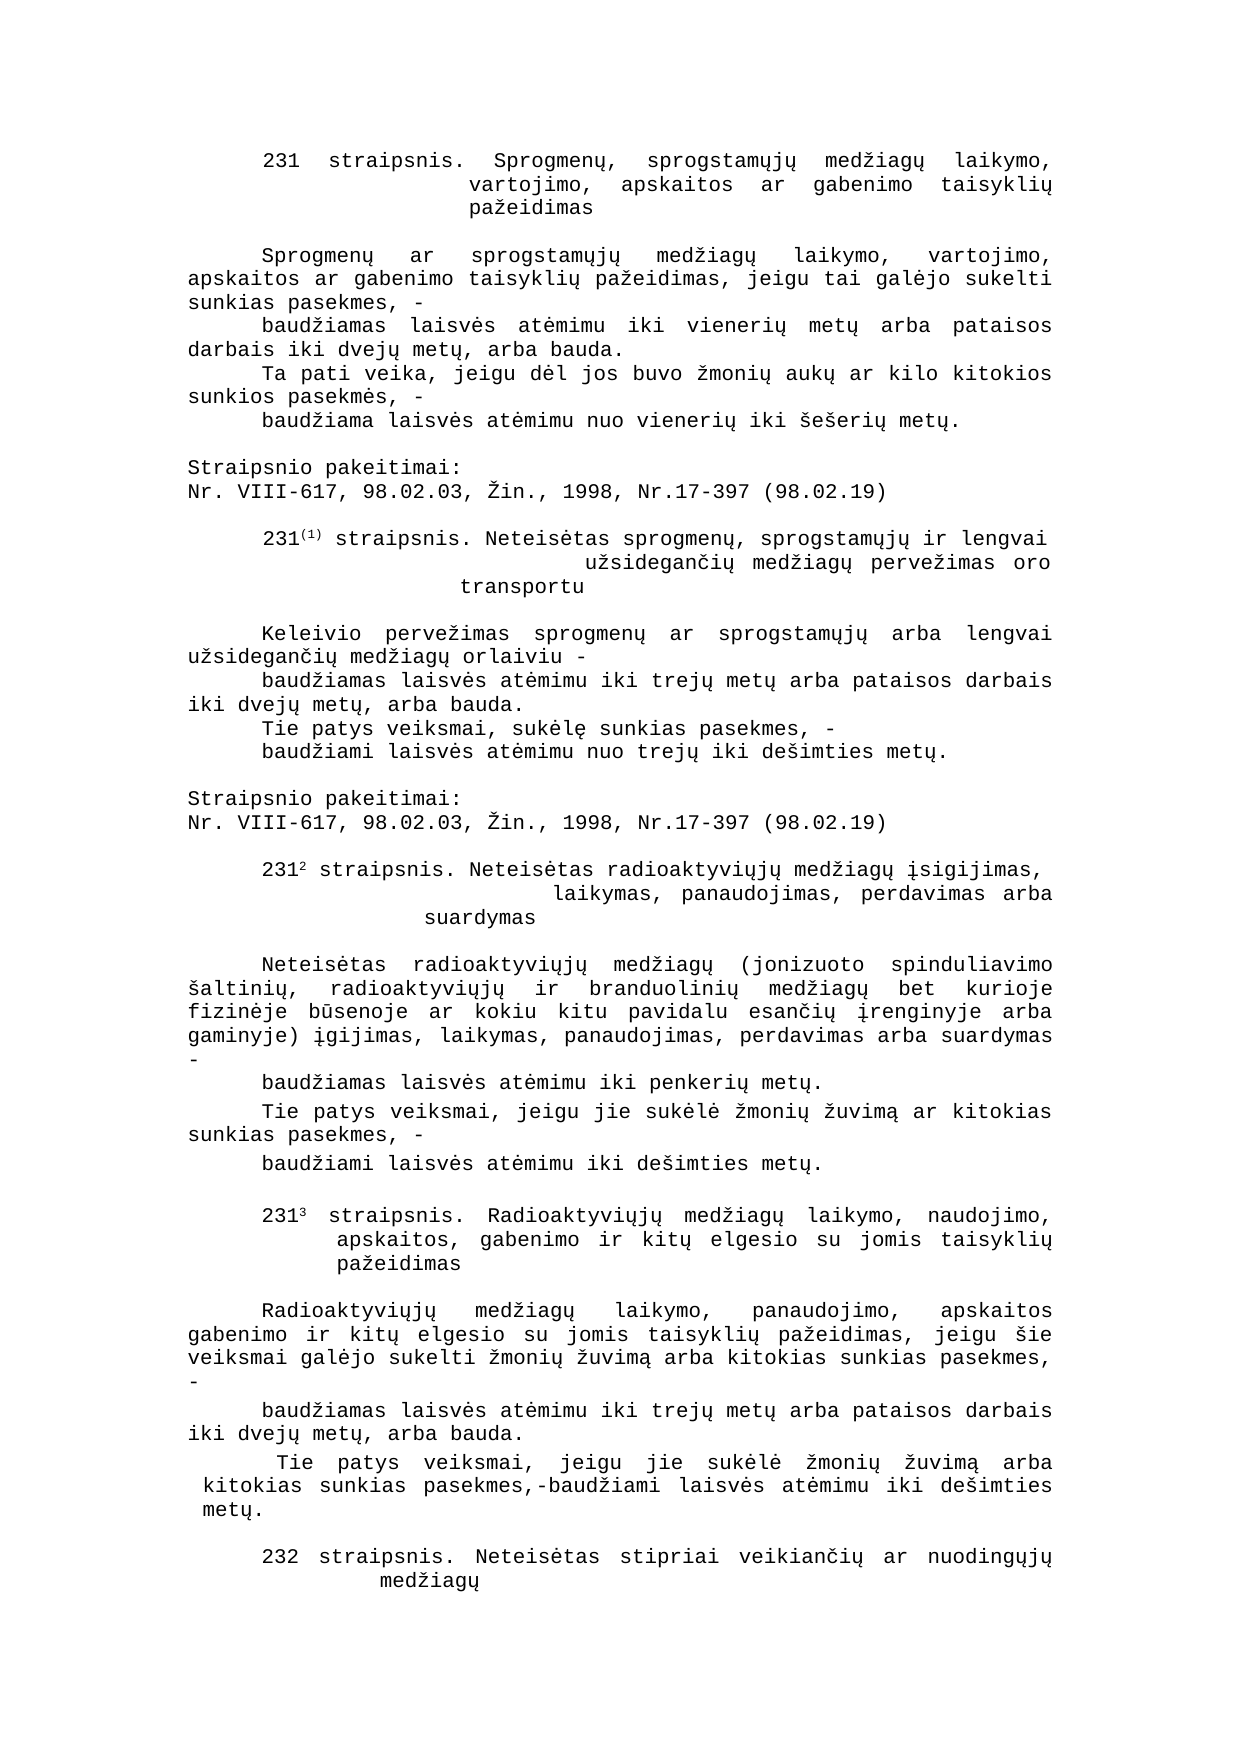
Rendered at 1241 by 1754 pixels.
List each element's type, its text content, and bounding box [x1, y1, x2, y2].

text Neteisėtas radioaktyviųjų medžiagų (jonizuoto spinduliavimo šaltinių, radioaktyviųjų ir branduolinių medžiagų bet kurioje fizinėje būsenoje ar kokiu kitu pavidalu esančių įrenginyje arba gaminyje) įgijimas, laikymas, panaudojimas, perdavimas arba suardymas - [187, 954, 1053, 1072]
text baudžiamas laisvės atėmimu iki trejų metų arba pataisos darbais iki dvejų metų, arba bauda. [187, 1399, 1053, 1447]
text baudžiamas laisvės atėmimu iki vienerių metų arba pataisos darbais iki dvejų metų, arba bauda. [187, 316, 1053, 363]
text Radioaktyviųjų medžiagų laikymo, panaudojimo, apskaitos gabenimo ir kitų elgesio su jomis taisyklių pažeidimas, jeigu šie veiksmai galėjo sukelti žmonių žuvimą arba kitokias sunkias pasekmes, - [187, 1300, 1053, 1394]
text 2313 straipsnis. Radioaktyviųjų medžiagų laikymo, naudojimo, apskaitos, gabenimo ir kitų elgesio su jomis taisyklių pažeidimas [261, 1205, 1053, 1276]
text 231(1) straipsnis. Neteisėtas sprogmenų, sprogstamųjų ir lengvai [262, 528, 1053, 552]
text baudžiami laisvės atėmimu iki dešimties metų. [187, 1153, 1053, 1177]
text Straipsnio pakeitimai: [187, 457, 1053, 481]
text Tie patys veiksmai, jeigu jie sukėlė žmonių žuvimą arba kitokias sunkias pasekmes,-baudžiami laisvės atėmimu iki dešimties metų. [202, 1452, 1053, 1523]
text baudžiamas laisvės atėmimu iki trejų metų arba pataisos darbais iki dvejų metų, arba bauda. [187, 670, 1053, 717]
text Tie patys veiksmai, jeigu jie sukėlė žmonių žuvimą ar kitokias sunkias pasekmes, - [187, 1101, 1053, 1148]
text Straipsnio pakeitimai: [187, 788, 1053, 812]
text baudžiamas laisvės atėmimu iki penkerių metų. [207, 1072, 1053, 1096]
text baudžiama laisvės atėmimu nuo vienerių iki šešerių metų. [187, 410, 1053, 434]
text Tie patys veiksmai, sukėlę sunkias pasekmes, - [187, 717, 1053, 741]
text 232 straipsnis. Neteisėtas stipriai veikiančių ar nuodingųjų medžiagų [261, 1546, 1053, 1594]
text Sprogmenų ar sprogstamųjų medžiagų laikymo, vartojimo, apskaitos ar gabenimo taisyklių pažeidimas, jeigu tai galėjo sukelti sunkias pasekmes, - [187, 244, 1053, 316]
text laikymas, panaudojimas, perdavimas arba suardymas [261, 883, 1053, 930]
text Ta pati veika, jeigu dėl jos buvo žmonių aukų ar kilo kitokios sunkios pasekmės, - [187, 363, 1053, 410]
text 231 straipsnis. Sprogmenų, sprogstamųjų medžiagų laikymo, vartojimo, apskaitos ar gabenimo taisyklių pažeidimas [262, 150, 1053, 221]
text 2312 straipsnis. Neteisėtas radioaktyviųjų medžiagų įsigijimas, [261, 859, 1053, 883]
text Nr. VIII-617, 98.02.03, Žin., 1998, Nr.17-397 (98.02.19) [187, 481, 1053, 505]
text Keleivio pervežimas sprogmenų ar sprogstamųjų arba lengvai užsidegančių medžiagų orlaiviu - [187, 623, 1053, 670]
text užsidegančių medžiagų pervežimas oro transportu [262, 552, 1053, 599]
text Nr. VIII-617, 98.02.03, Žin., 1998, Nr.17-397 (98.02.19) [187, 812, 1053, 836]
text baudžiami laisvės atėmimu nuo trejų iki dešimties metų. [206, 741, 1053, 765]
